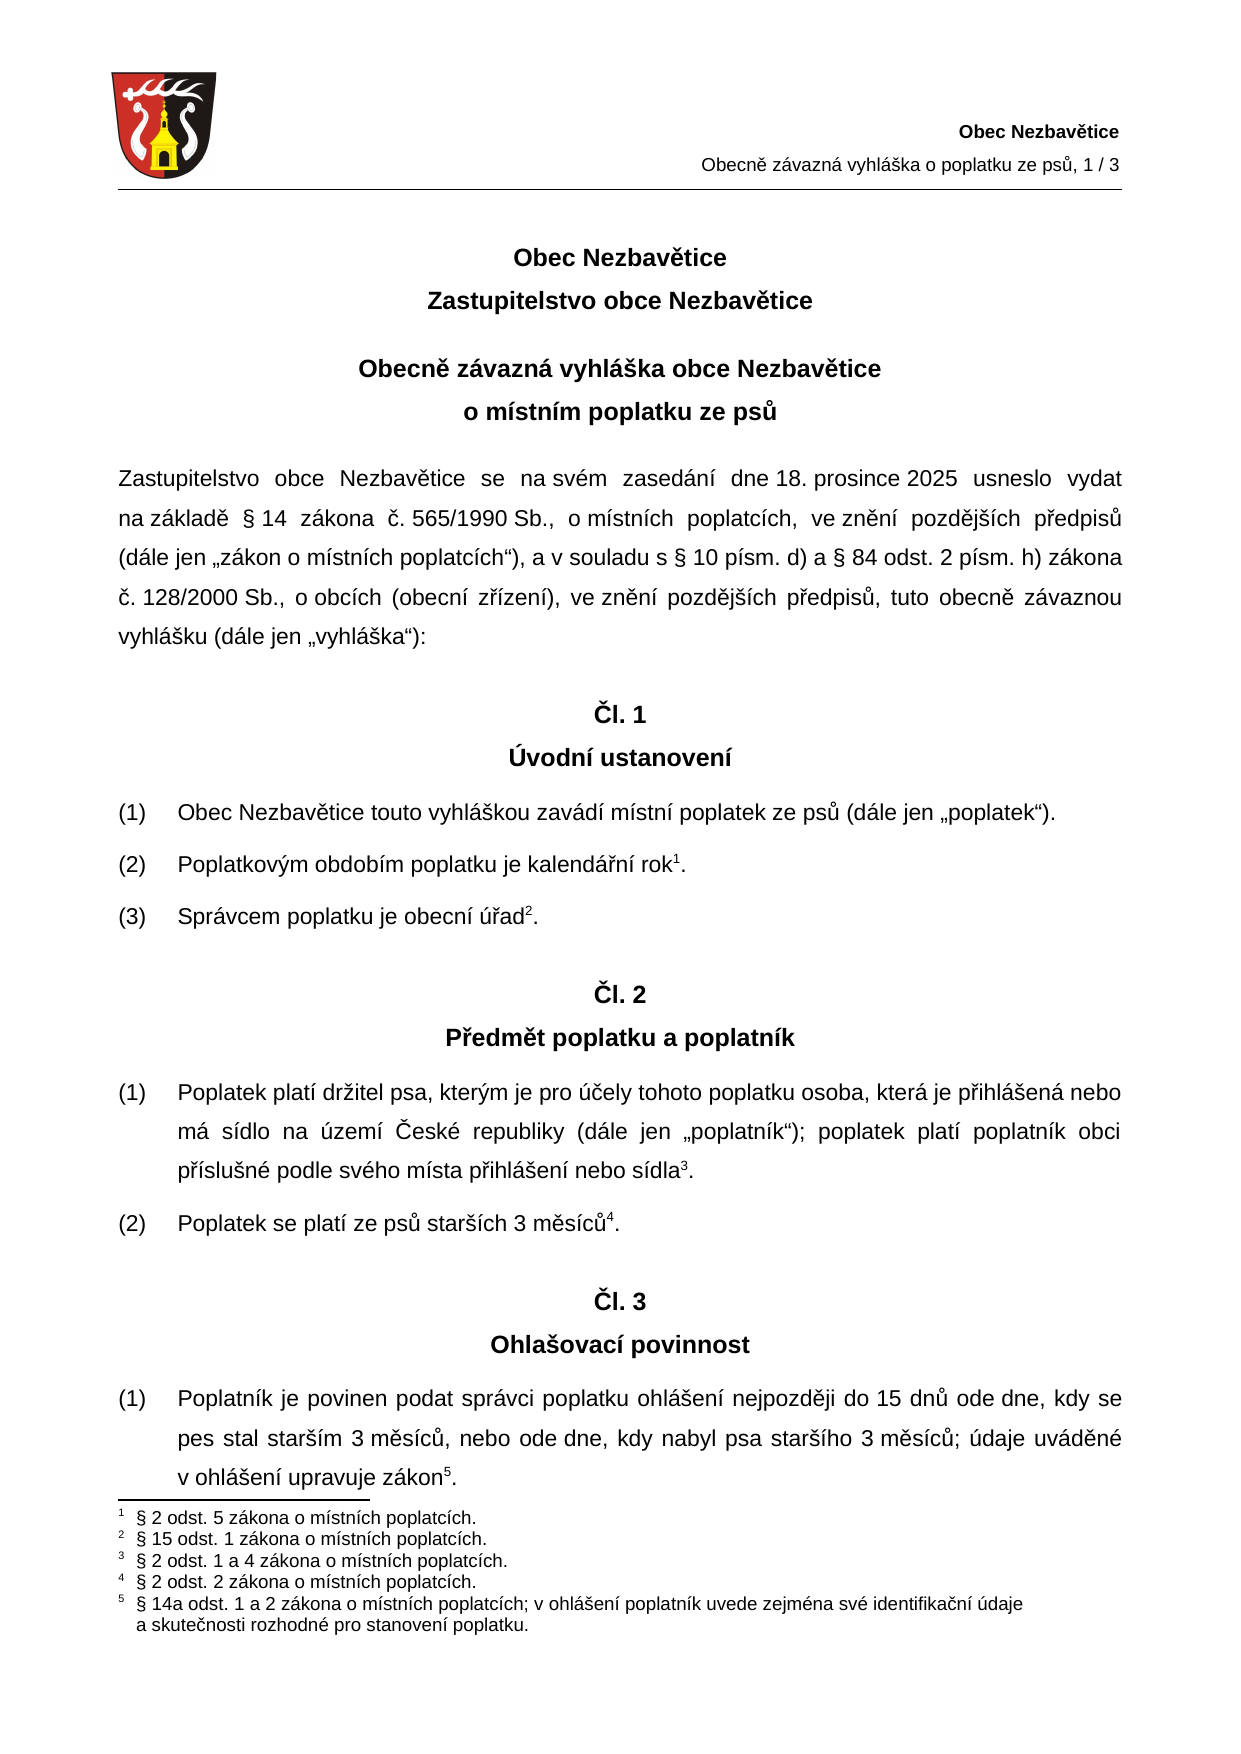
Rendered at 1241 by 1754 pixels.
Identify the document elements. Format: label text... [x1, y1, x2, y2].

list § 2 odst. 1 a 4 zákona o místních poplatcích. [118, 1549, 1122, 1571]
text Zastupitelstvo obce Nezbavětice se na svém zasedání dne 18. prosince 2025 usneslo vydat na základě § 14 zákona č. 565/1990 Sb., o místních poplatcích, ve znění pozdějších předpisů (dále jen „zákon o místních poplatcích“), a v souladu s § 10 písm. d) a § 84 odst. 2 písm. h) zákona č. 128/2000 Sb., o obcích (obecní zřízení), ve znění pozdějších předpisů, tuto obecně závaznou vyhlášku (dále jen „vyhláška“): [118, 465, 1122, 649]
picture [111, 72, 217, 179]
list Poplatkovým obdobím poplatku je kalendářní rok. [118, 851, 1122, 877]
subtitle Obecně závazná vyhláška obce Nezbavětice o místním poplatku ze psů [118, 354, 1122, 426]
title Obec Nezbavětice Zastupitelstvo obce Nezbavětice [118, 243, 1122, 315]
subtitle Čl. 3 Ohlašovací povinnost [118, 1286, 1122, 1358]
list Poplatník je povinen podat správci poplatku ohlášení nejpozději do 15 dnů ode dne, kdy se pes stal starším 3 měsíců, nebo ode dne, kdy nabyl psa staršího 3 měsíců; údaje uváděné v ohlášení upravuje zákon. [118, 1385, 1122, 1491]
list § 15 odst. 1 zákona o místních poplatcích. [118, 1528, 1122, 1549]
list § 2 odst. 2 zákona o místních poplatcích. [118, 1571, 1122, 1593]
list § 2 odst. 5 zákona o místních poplatcích. [118, 1506, 1122, 1528]
subtitle Čl. 2 Předmět poplatku a poplatník [118, 980, 1122, 1052]
list Obec Nezbavětice touto vyhláškou zavádí místní poplatek ze psů (dále jen „poplatek“). [118, 799, 1122, 825]
list § 14a odst. 1 a 2 zákona o místních poplatcích; v ohlášení poplatník uvede zejména své identifikační údaje a skutečnosti rozhodné pro stanovení poplatku. [118, 1593, 1122, 1636]
list Správcem poplatku je obecní úřad. [118, 903, 1122, 929]
list Poplatek se platí ze psů starších 3 měsíců. [118, 1209, 1122, 1236]
list Poplatek platí držitel psa, kterým je pro účely tohoto poplatku osoba, která je přihlášená nebo má sídlo na území České republiky (dále jen „poplatník“); poplatek platí poplatník obci příslušné podle svého místa přihlášení nebo sídla. [118, 1078, 1122, 1184]
subtitle Čl. 1 Úvodní ustanovení [118, 700, 1122, 772]
